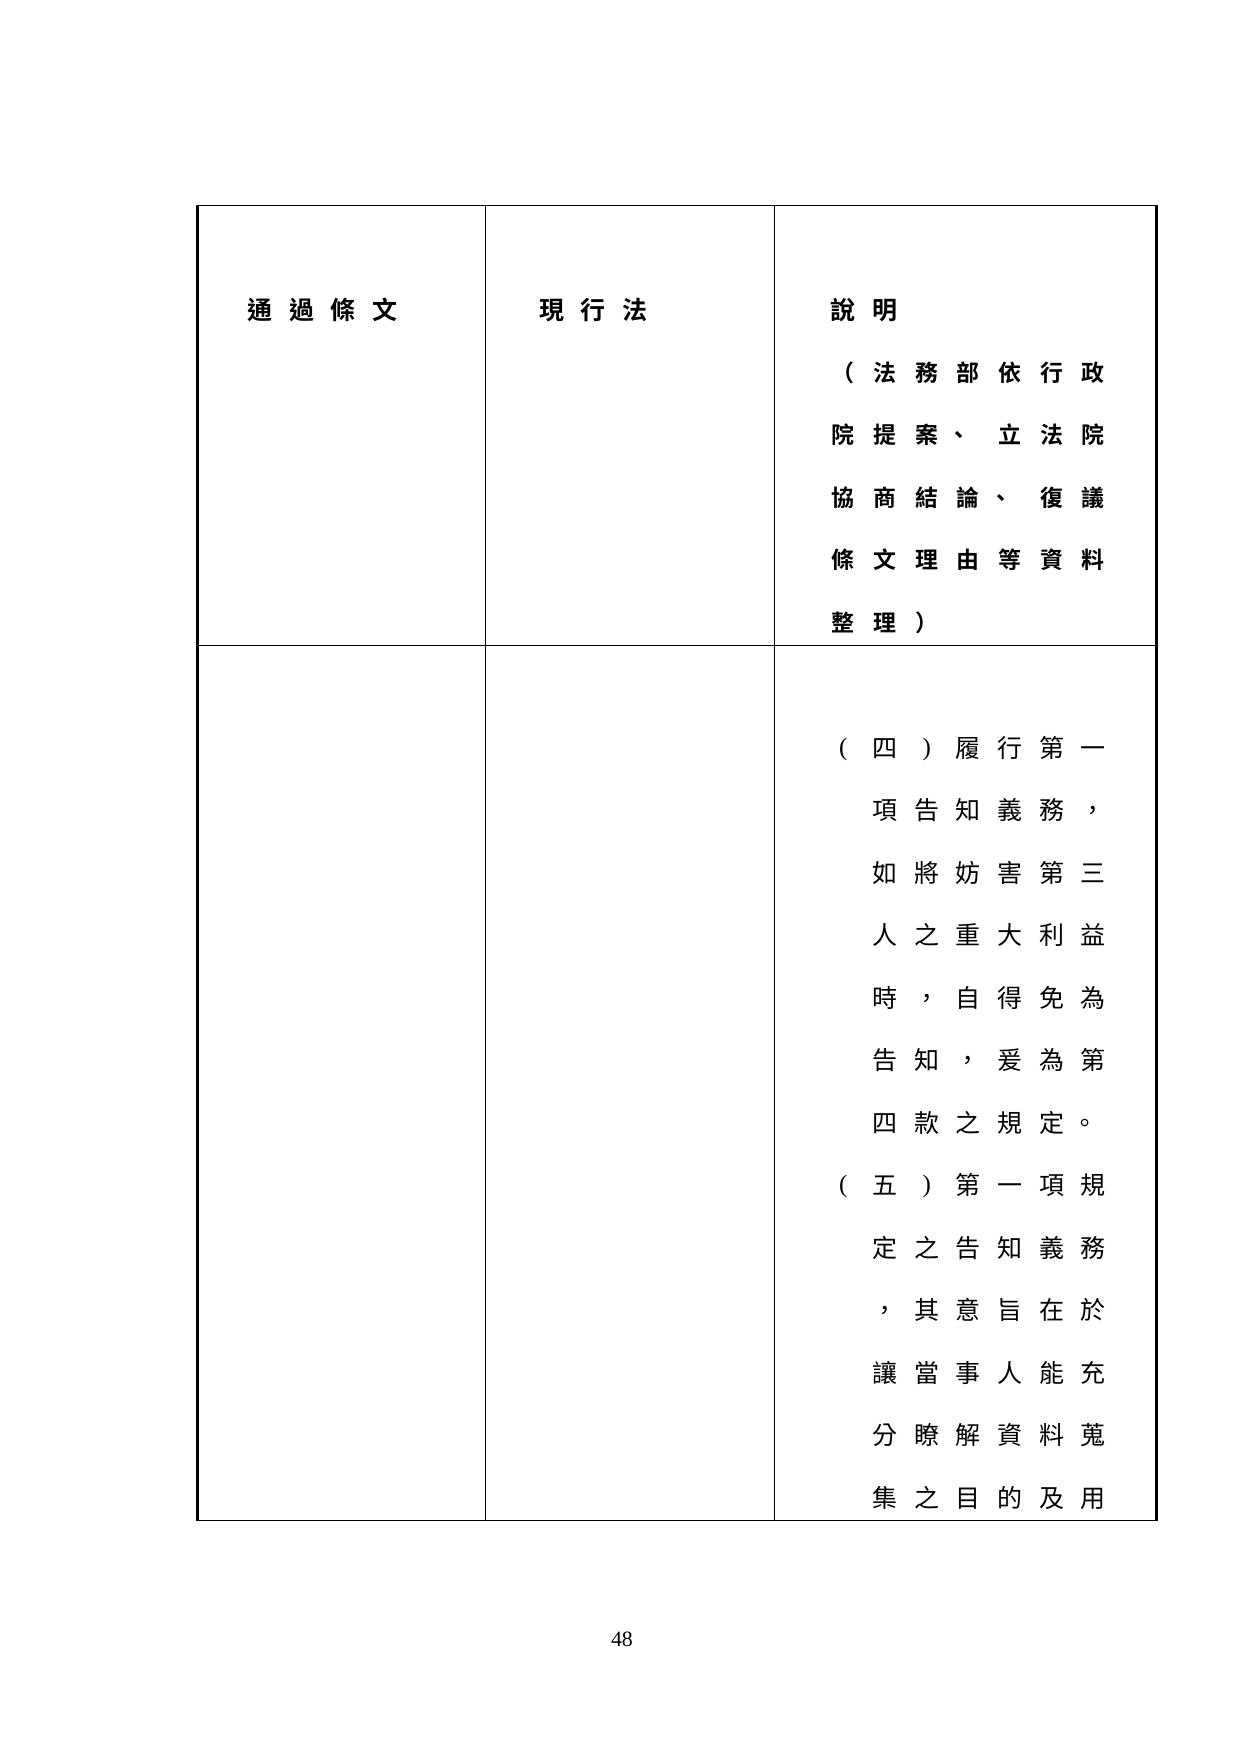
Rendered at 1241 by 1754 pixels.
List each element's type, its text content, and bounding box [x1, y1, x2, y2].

table_cell (四)履行第一項告知義務，如將妨害第三人之重大利益時，自得免為告知，爰為第四款之規定。 (五)第一項規定之告知義務，其意旨在於讓當事人能充分瞭解資料蒐集之目的及用 [775, 646, 1155, 1520]
table_header 現行法 [486, 206, 774, 645]
table_cell [486, 646, 774, 1520]
table_header 說明 （法務部依行政院提案、立法院協商結論、復議條文理由等資料整理） [775, 206, 1155, 645]
table_header 通過條文 [199, 206, 485, 645]
table_cell [199, 646, 485, 1520]
